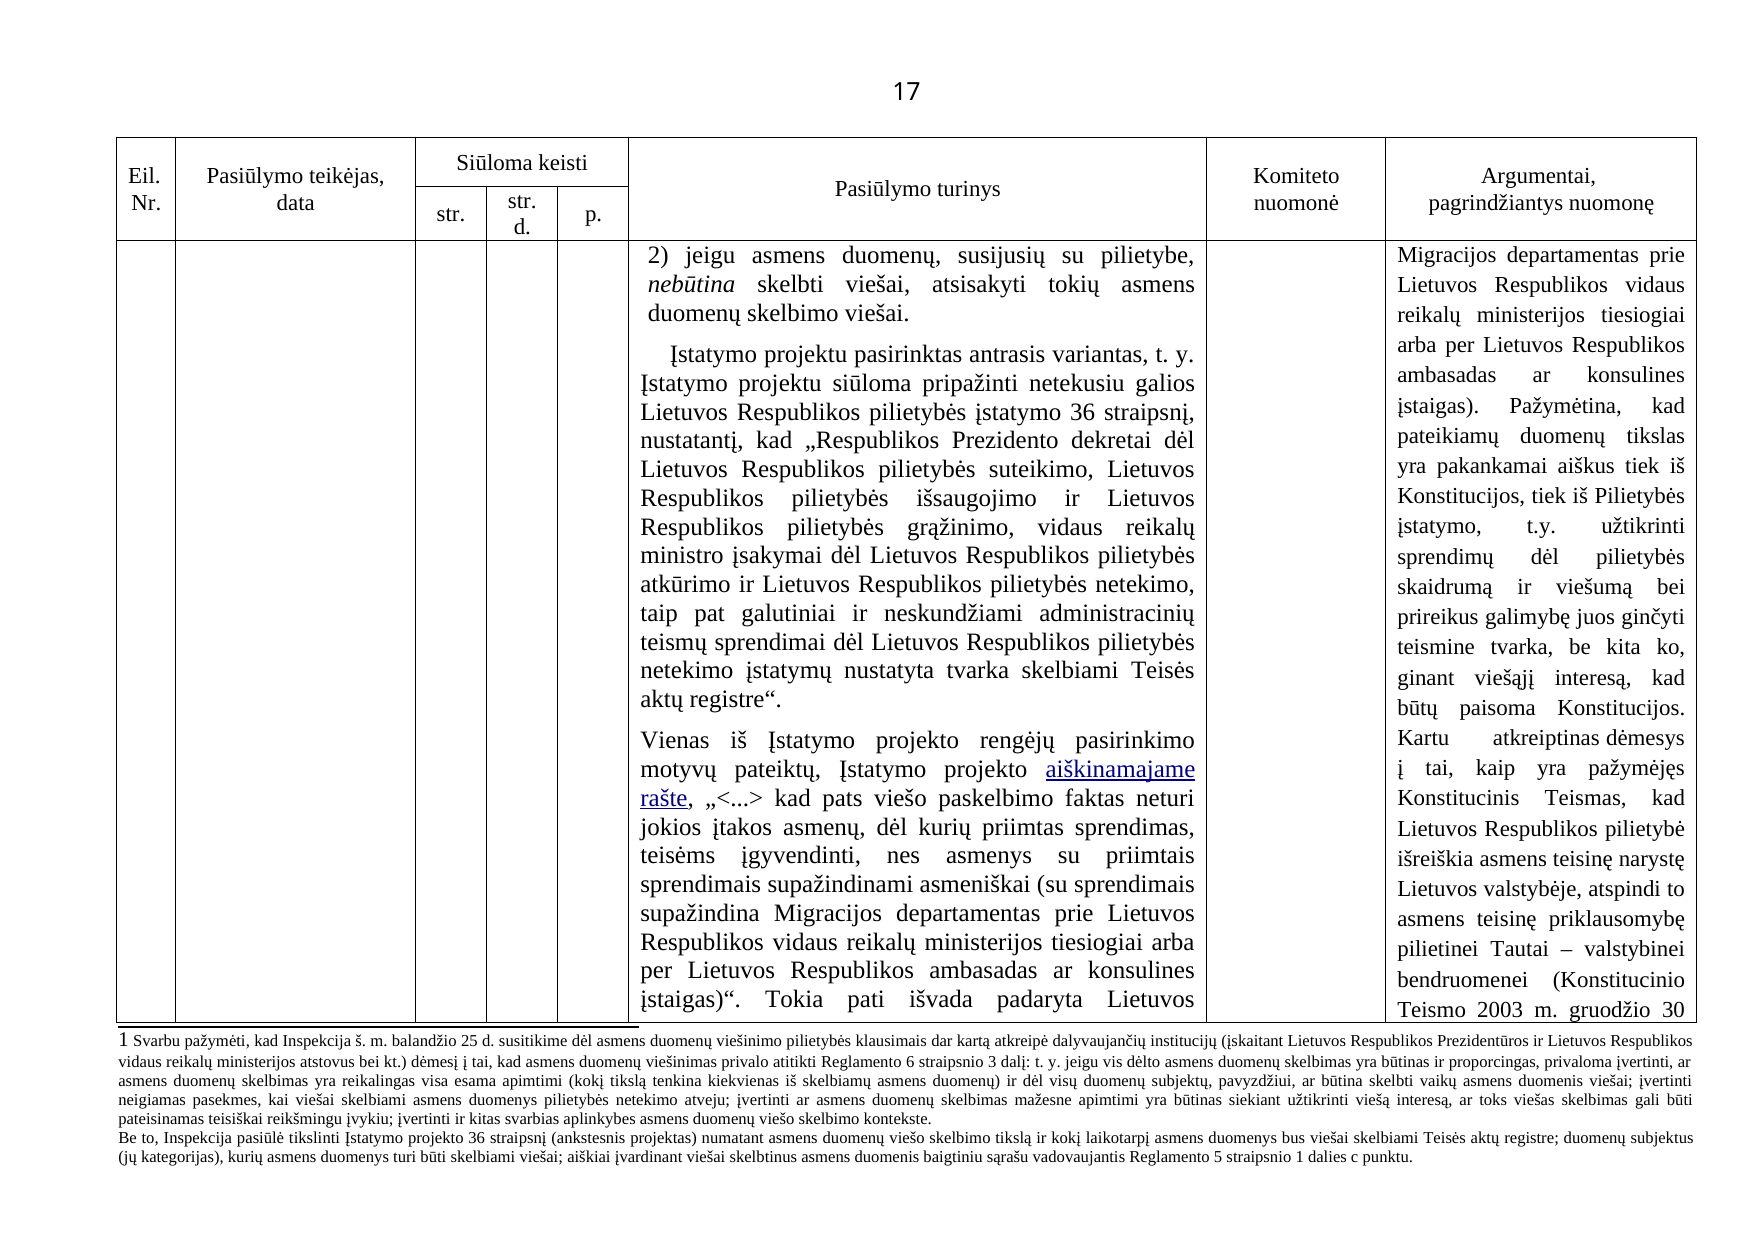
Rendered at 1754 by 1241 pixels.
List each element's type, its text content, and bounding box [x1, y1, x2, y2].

table_cell Migracijos departamentas prie Lietuvos Respublikos vidaus reikalų ministerijos tiesiogiai arba per Lietuvos Respublikos ambasadas ar konsulines įstaigas). Pažymėtina, kad pateikiamų duomenų tikslas yra pakankamai aiškus tiek iš Konstitucijos, tiek iš Pilietybės įstatymo, t.y. užtikrinti sprendimų dėl pilietybės skaidrumą ir viešumą bei prireikus galimybę juos ginčyti teismine tvarka, be kita ko, ginant viešąjį interesą, kad būtų paisoma Konstitucijos. Kartu atkreiptinas dėmesys į tai, kaip yra pažymėjęs Konstitucinis Teismas, kad Lietuvos Respublikos pilietybė išreiškia asmens teisinę narystę Lietuvos valstybėje, atspindi to asmens teisinę priklausomybę pilietinei Tautai – valstybinei bendruomenei (Konstitucinio Teismo 2003 m. gruodžio 30 [1386, 241, 1696, 1022]
table_cell [558, 241, 628, 1022]
table_header Komiteto nuomonė [1207, 138, 1385, 239]
table_cell [416, 241, 486, 1022]
table_cell [487, 241, 557, 1022]
table_cell [176, 241, 415, 1022]
table_cell [1207, 241, 1385, 1022]
table_header Pasiūlymo teikėjas, data [176, 138, 415, 239]
table_header Eil. Nr. [117, 138, 175, 239]
table_header Argumentai, pagrindžiantys nuomonę [1386, 138, 1696, 239]
table_cell str. d. [487, 187, 557, 239]
table_cell str. [416, 187, 486, 239]
table_header Pasiūlymo turinys [629, 138, 1206, 239]
table_cell p. [558, 187, 628, 239]
table_header Siūloma keisti [416, 138, 628, 186]
table_cell [117, 241, 175, 1022]
table_cell Valstybinė duomenų apsaugos inspekcija (toliau – Inspekcija), gavusi Jūsų 2021-09-16 raštą Nr. S-2021-4286 „Dėl nuomonės pateikimo“, teikia nuomonę, ar priėmus siūlomą Lietuvos Respublikos pilietybės įstatymo Nr. XI-1196 36 straipsnio pripažinimo netekusiu galios įstatymo projektą Nr. XIVP-742 (toliau – Įstatymo projektas) bus tinkamai įgyvendinamos 2016 m. balandžio 27 d. Europos Parlamento ir Tarybos reglamento (ES) 2016/679 dėl fizinių asmenų apsaugos tvarkant asmens duomenis ir dėl laisvo tokių duomenų judėjimo ir kuriuo panaikinama Direktyva 95/46/EB (Bendrasis duomenų apsaugos reglamentas) (toliau – Reglamentas) nuostatos. Pažymėtina, kad Inspekcijos 2020 m. lapkričio 23 d. sprendimas Nr. 3R-1016(2.13-1.) ir jame pateiktas pasiūlymas suderinti Lietuvos Respublikos pilietybės įstatymą ir (ar) Lietuvos Respublikos teisėkūros pagrindų įstatymą su Reglamentu, iš esmės galėjo būti įgyvendintas dviem būdais: 1) jeigu asmens duomenis, susijusius su pilietybe, būtina skelbti viešai, Pilietybės įstatymas ir (ar) Teisėkūros pagrindų įstatymas turėtų būti suderintas su Reglamente nustatytomis taisyklėmis, arba, 2) jeigu asmens duomenų, susijusių su pilietybe, nebūtina skelbti viešai, atsisakyti tokių asmens duomenų skelbimo viešai. Įstatymo projektu pasirinktas antrasis variantas, t. y. Įstatymo projektu siūloma pripažinti netekusiu galios Lietuvos Respublikos pilietybės įstatymo 36 straipsnį, nustatantį, kad „Respublikos Prezidento dekretai dėl Lietuvos Respublikos pilietybės suteikimo, Lietuvos Respublikos pilietybės išsaugojimo ir Lietuvos Respublikos pilietybės grąžinimo, vidaus reikalų ministro įsakymai dėl Lietuvos Respublikos pilietybės atkūrimo ir Lietuvos Respublikos pilietybės netekimo, taip pat galutiniai ir neskundžiami administracinių teismų sprendimai dėl Lietuvos Respublikos pilietybės netekimo įstatymų nustatyta tvarka skelbiami Teisės aktų registre“. Vienas iš Įstatymo projekto rengėjų pasirinkimo motyvų pateiktų, Įstatymo projekto aiškinamajame rašte, „<...> kad pats viešo paskelbimo faktas neturi jokios įtakos asmenų, dėl kurių priimtas sprendimas, teisėms įgyvendinti, nes asmenys su priimtais sprendimais supažindinami asmeniškai (su sprendimais supažindina Migracijos departamentas prie Lietuvos Respublikos vidaus reikalų ministerijos tiesiogiai arba per Lietuvos Respublikos ambasadas ar konsulines įstaigas)“. Tokia pati išvada padaryta Lietuvos Respublikos Vyriausybės kanceliarijos Viešojo valdymo grupės 2021-07-01 pažymoje Nr. NV-1564 dėl Įstatymo projekto. Taigi, darytina išvada, kad Įstatymo projekto rengėjai nenustatė tikslo, dėl kurio turėtų būti viešai skelbiami asmens duomenys, susiję su pilietybe, kas būtų suderinama su Reglamentu, nes, jeigu nėra tikslo, asmens duomenys neturėtų būti tvarkomi. Tačiau Įstatymo projekto aiškinamajame rašte nurodoma, kad pritarus siūlomam Įstatymo projektui: „<...> Respublikos Prezidento dekretai pilietybės klausimais (kaip ir kiti Respublikos Prezidento dekretai) toliau būtų skelbiami TAR Teisėkūros pagrindų įstatymo pagrindu <...>“. Vadinasi, Lietuvos Respublikos Prezidento dekretai pilietybės klausimais toliau būtų skelbiami „TAR Teisėkūros pagrindų įstatymo pagrindu“, todėl Įstatymo projektu išsprendžiama tik dalis problematikos, nes į Įstatymo projekto taikymo sritį nepatenkantys teisės aktai pilietybės klausimais bus ir toliau skelbiami jų skelbimo nesuderinus su Reglamento reikalavimais, taikomais teisės aktams. Inspekcija pabrėžia, kad, kaip paminėta aukščiau, sprendimas teisės aktų, susijusių su pilietybe, neskelbti viešai yra viena iš alternatyvų kaip suderinti asmens duomenų, susijusių su pilietybe, tvarkymą su Reglamentu. Visgi, jeigu būtų nuspręsta, kad tokius asmens duomenis būtina skelbti, šių asmens duomenų skelbimas turi atitikti Reglamento 6 straipsnio 3 dalį, pagal kurią teisės aktu numatomas asmens duomenų tvarkymas turi būti būtinas ir proporcingas siekiamiems tikslams, tame teisės akte turi būti nurodomas asmens duomenų tvarkymo tikslas, taip pat išdėstytos konkrečios nuostatos pagal Reglamentą taikomų taisyklių pritaikymui: bent jau duomenų subjektai (jų kategorijos), tvarkytinų duomenų rūšys, kokį laikotarpį asmens duomenys bus tvarkomi (viešai skelbiami), taip pat, įvertinta, ar teisės akte neturėtų būti įtvirtintos konkrečios duomenų subjekto pagrindinių teisių ir interesų apsaugos priemonės, pavyzdžiui, asmens duomenų pseudonimizavimas (vardo ir pavadės pakeitimas inicialais ar kt.), anonimizavimas ar kitos apsaugos priemonės. [629, 241, 1206, 1022]
